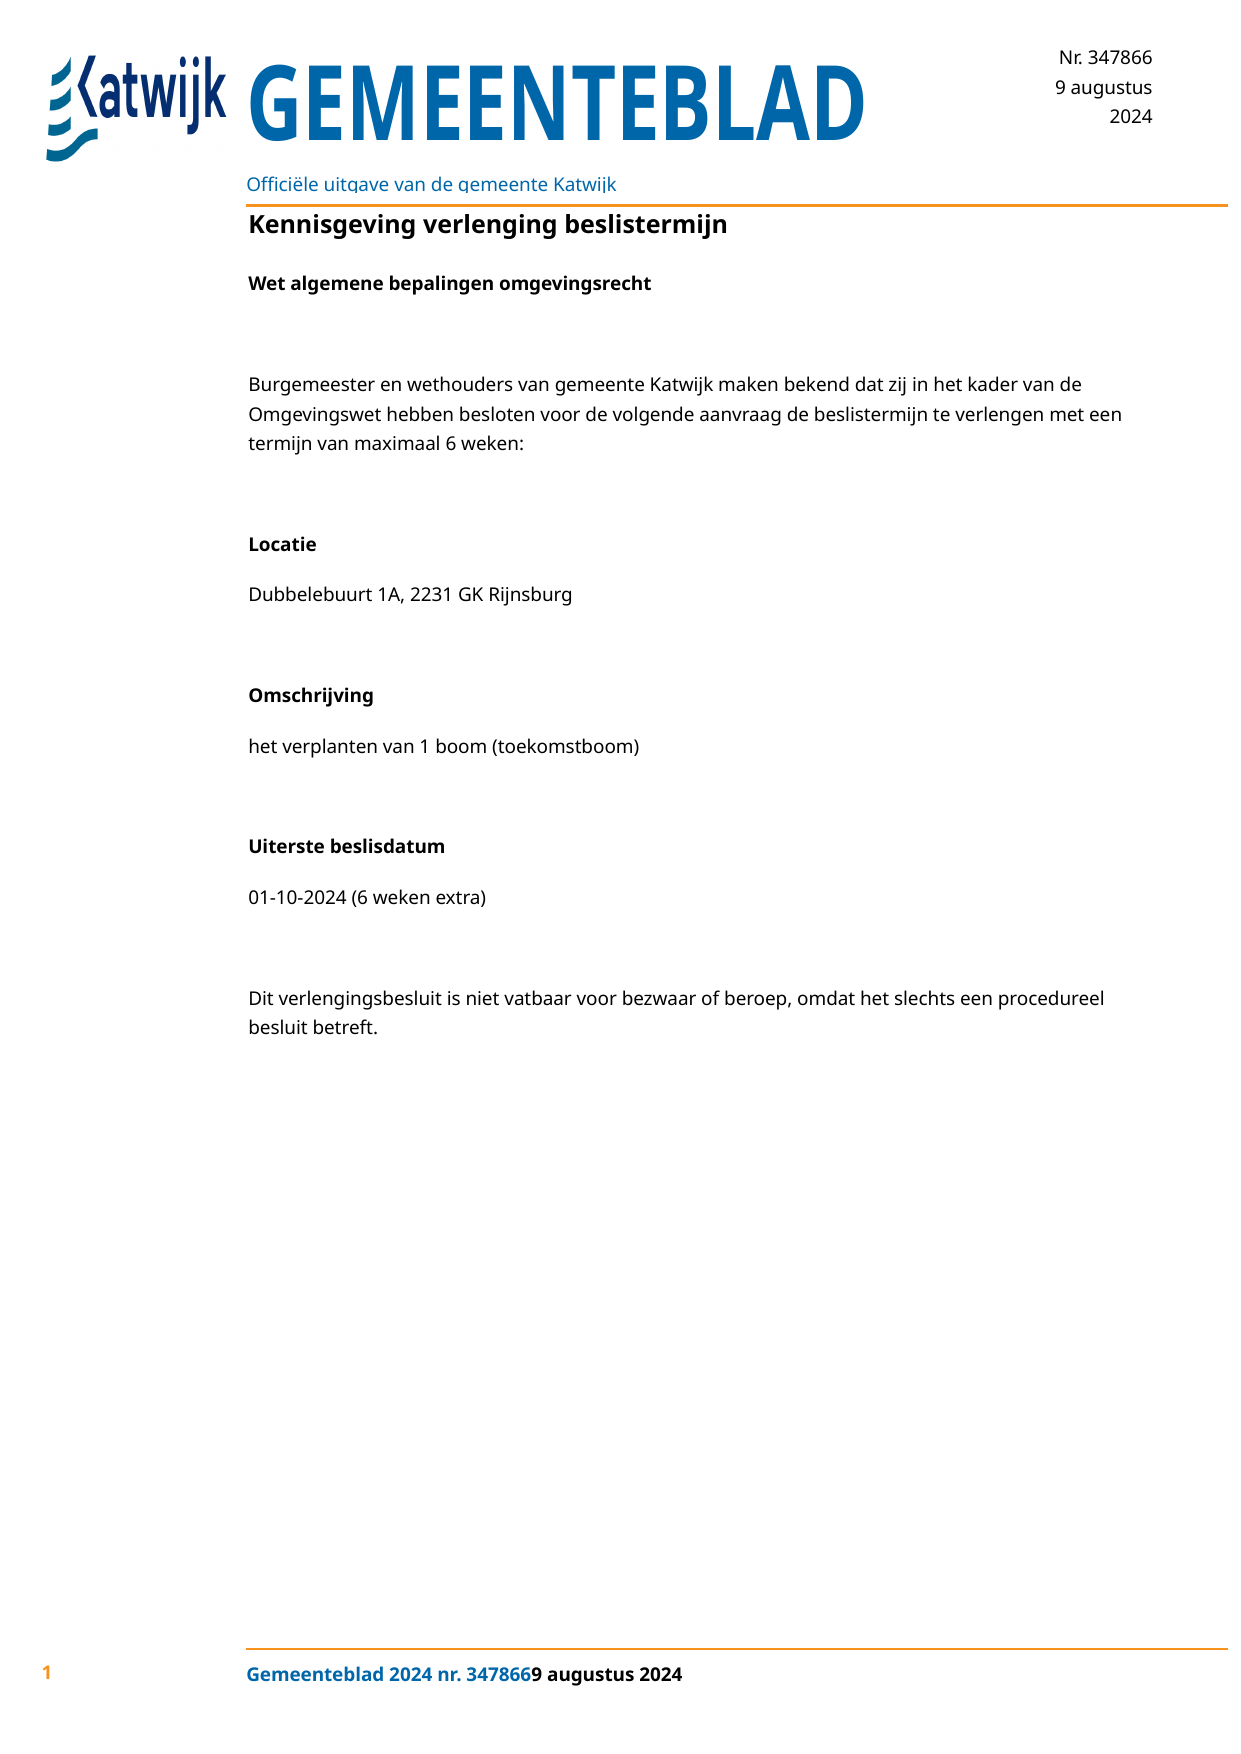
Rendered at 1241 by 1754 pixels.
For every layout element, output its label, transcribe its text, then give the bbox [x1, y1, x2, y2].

text Dit verlengingsbesluit is niet vatbaar voor bezwaar of beroep, omdat het slechts een procedureel besluit betreft. [248, 985, 1152, 1040]
text het verplanten van 1 boom (toekomstboom) [248, 733, 1152, 758]
picture [41, 47, 231, 172]
text Burgemeester en wethouders van gemeente Katwijk maken bekend dat zij in het kader van de Omgevingswet hebben besloten voor de volgende aanvraag de beslistermijn te verlengen met een termijn van maximaal 6 weken: [248, 371, 1152, 456]
text Wet algemene bepalingen omgevingsrecht [248, 270, 1152, 296]
text Dubbelebuurt 1A, 2231 GK Rijnsburg [248, 582, 1152, 607]
text 01-10-2024 (6 weken extra) [248, 884, 1152, 910]
text Kennisgeving verlenging beslistermijn [248, 207, 1152, 241]
text Locatie [248, 531, 1152, 557]
text Omschrijving [248, 682, 1152, 708]
text Uiterste beslisdatum [248, 834, 1152, 859]
